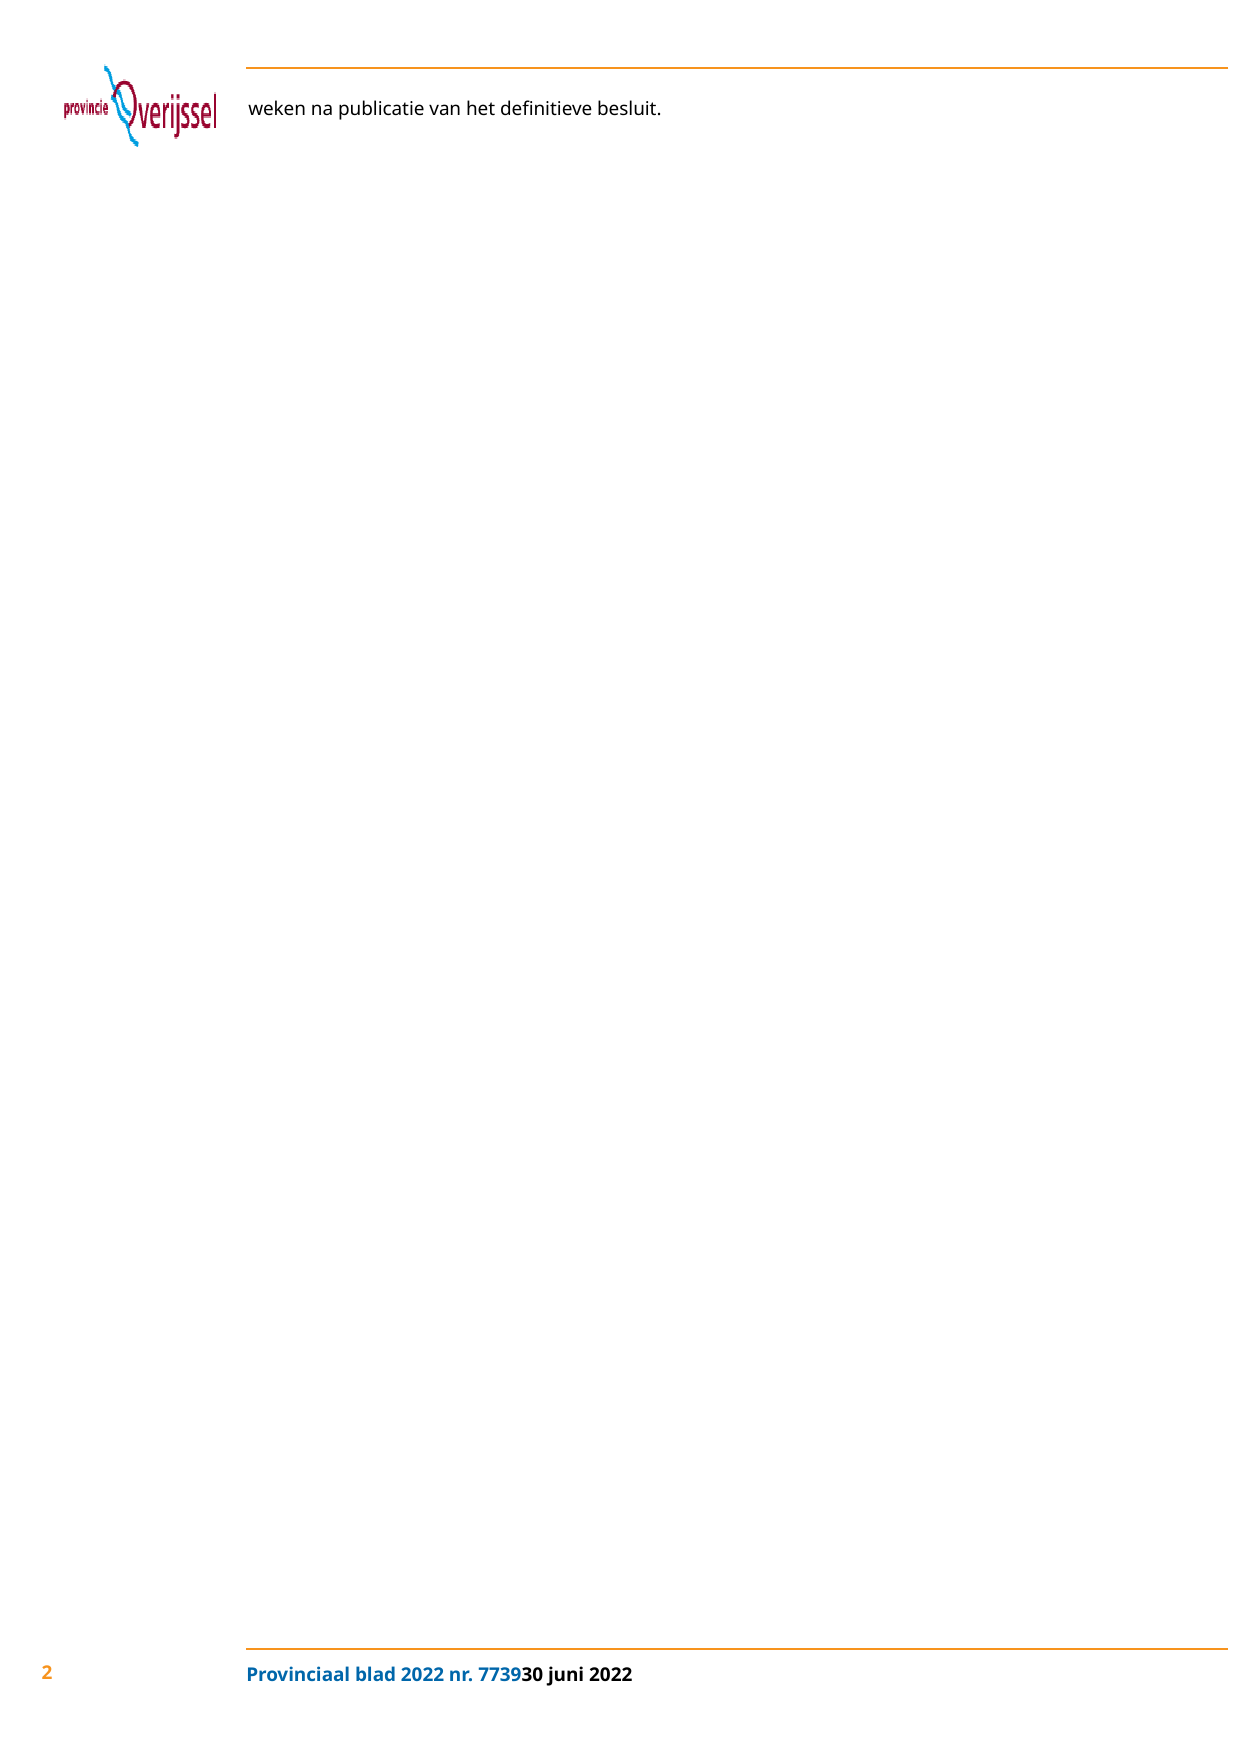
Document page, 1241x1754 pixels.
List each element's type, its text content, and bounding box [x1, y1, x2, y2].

picture [41, 47, 231, 172]
text weken na publicatie van het definitieve besluit. [248, 95, 1152, 121]
